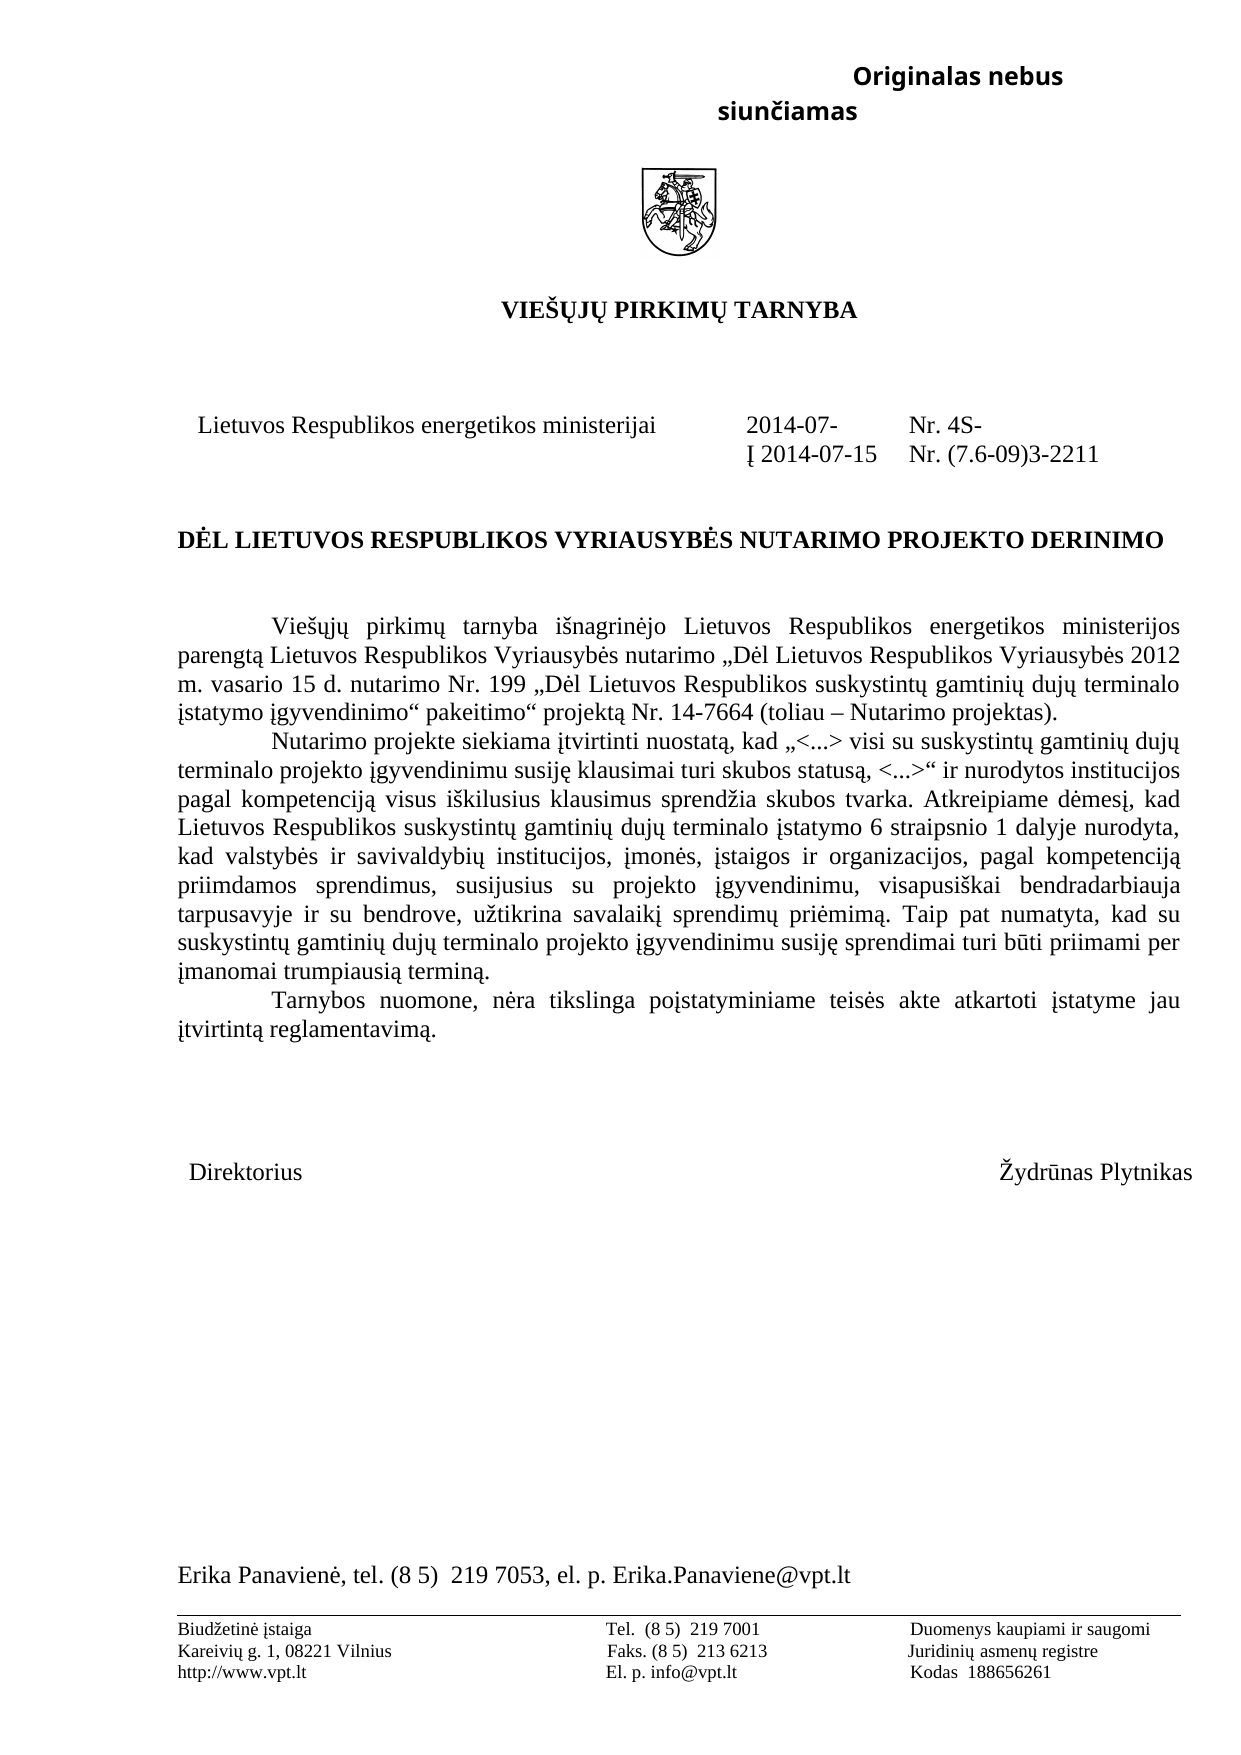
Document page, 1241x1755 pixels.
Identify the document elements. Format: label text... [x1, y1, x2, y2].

table_header Direktorius [177, 1158, 690, 1215]
text Tarnybos nuomone, nėra tikslinga poįstatyminiame teisės akte atkartoti įstatyme jau įtvirtintą reglamentavimą. [177, 985, 1181, 1042]
text Nutarimo projekte siekiama įtvirtinti nuostatą, kad „<...> visi su suskystintų gamtinių dujų terminalo projekto įgyvendinimu susiję klausimai turi skubos statusą, <...>“ ir nurodytos institucijos pagal kompetenciją visus iškilusius klausimus sprendžia skubos tvarka. Atkreipiame dėmesį, kad Lietuvos Respublikos suskystintų gamtinių dujų terminalo įstatymo 6 straipsnio 1 dalyje nurodyta, kad valstybės ir savivaldybių institucijos, įmonės, įstaigos ir organizacijos, pagal kompetenciją priimdamos sprendimus, susijusius su projekto įgyvendinimu, visapusiškai bendradarbiauja tarpusavyje ir su bendrove, užtikrina savalaikį sprendimų priėmimą. Taip pat numatyta, kad su suskystintų gamtinių dujų terminalo projekto įgyvendinimu susiję sprendimai turi būti priimami per įmanomai trumpiausią terminą. [177, 726, 1181, 985]
text Erika Panavienė, tel. (8 5) 219 7053, el. p. Erika.Panaviene@vpt.lt [177, 1560, 1181, 1589]
table_header [676, 410, 735, 467]
table_header Žydrūnas Plytnikas [690, 1158, 1204, 1215]
table_header Nr. 4S- Nr. (7.6-09)3-2211 [897, 410, 1237, 467]
text Originalas nebus siunčiamas [717, 59, 1181, 127]
text DĖL LIETUVOS RESPUBLIKOS VYRIAUSYBĖS NUTARIMO PROJEKTO DERINIMO [177, 525, 1181, 554]
text Viešųjų pirkimų tarnyba išnagrinėjo Lietuvos Respublikos energetikos ministerijos parengtą Lietuvos Respublikos Vyriausybės nutarimo „Dėl Lietuvos Respublikos Vyriausybės 2012 m. vasario 15 d. nutarimo Nr. 199 „Dėl Lietuvos Respublikos suskystintų gamtinių dujų terminalo įstatymo įgyvendinimo“ pakeitimo“ projektą Nr. 14-7664 (toliau – Nutarimo projektas). [177, 611, 1181, 726]
table_header 2014-07- Į 2014-07-15 [735, 410, 897, 467]
table_header Lietuvos Respublikos energetikos ministerijai [186, 410, 676, 467]
subtitle VIEŠŲJŲ PIRKIMŲ TARNYBA [177, 295, 1181, 324]
